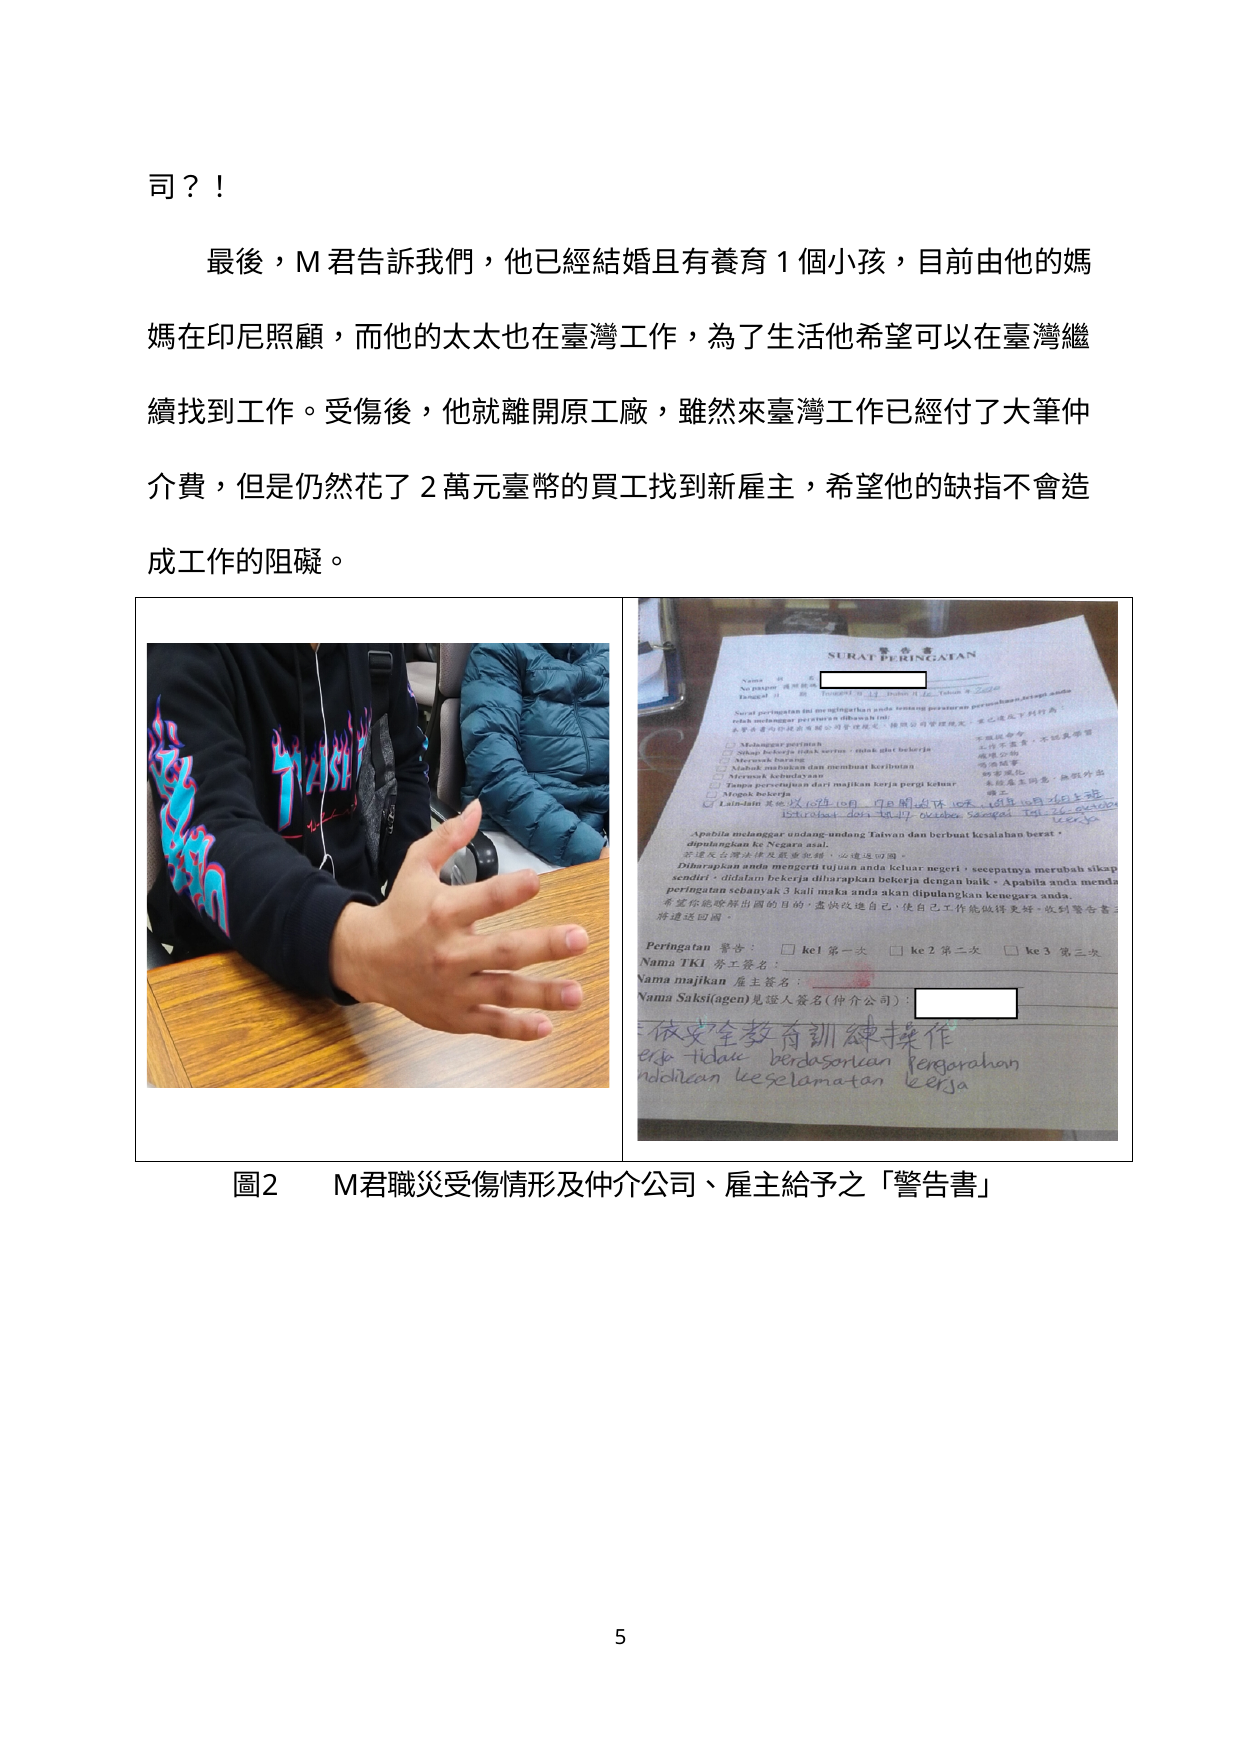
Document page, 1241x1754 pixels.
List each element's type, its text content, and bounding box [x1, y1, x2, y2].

text 這家工廠經過臺中市勞動檢查處勞檢，發現這個機台竟未依規定設置安全裝置！而且M君每個月薪水都有被扣勞保費，發生職災後才發現，老闆沒有幫他加保，他無法請領勞保職災給付。M君無奈地說：「這工廠共有6位印尼移工，一開始到這家工廠工作的時候，我跟著其他移工學，但沒有人教我會有怎樣的危險？要怎注意危險？」「我希望有2個月的薪資當和解金，但是老闆不肯答應，而且認為是我自己操作不小心才受傷的，老闆還跟仲介聯合，最後給我一份『警告書』，上面寫著：『未依安全教育訓練操作』，然後要我簽名，如果收到3次警告書就要遣返回國。」M君按壓了手印，仲介公司也當見證人簽了名。M君說他已決定向雇主提告了！他難理解為什麼雇主連2個月薪資約臺幣5萬元的和解費都不願意支付，但卻願意花錢打官司？！ [148, 147, 1093, 222]
picture [146, 643, 610, 1088]
text 最後，M君告訴我們，他已經結婚且有養育1個小孩，目前由他的媽媽在印尼照顧，而他的太太也在臺灣工作，為了生活他希望可以在臺灣繼續找到工作。受傷後，他就離開原工廠，雖然來臺灣工作已經付了大筆仲介費，但是仍然花了2萬元臺幣的買工找到新雇主，希望他的缺指不會造成工作的阻礙。 [148, 222, 1093, 597]
table_header [136, 598, 622, 1161]
list M君職災受傷情形及仲介公司、雇主給予之「警告書」 [148, 1166, 1093, 1203]
table_header [623, 598, 1132, 1161]
picture [634, 598, 1121, 1144]
